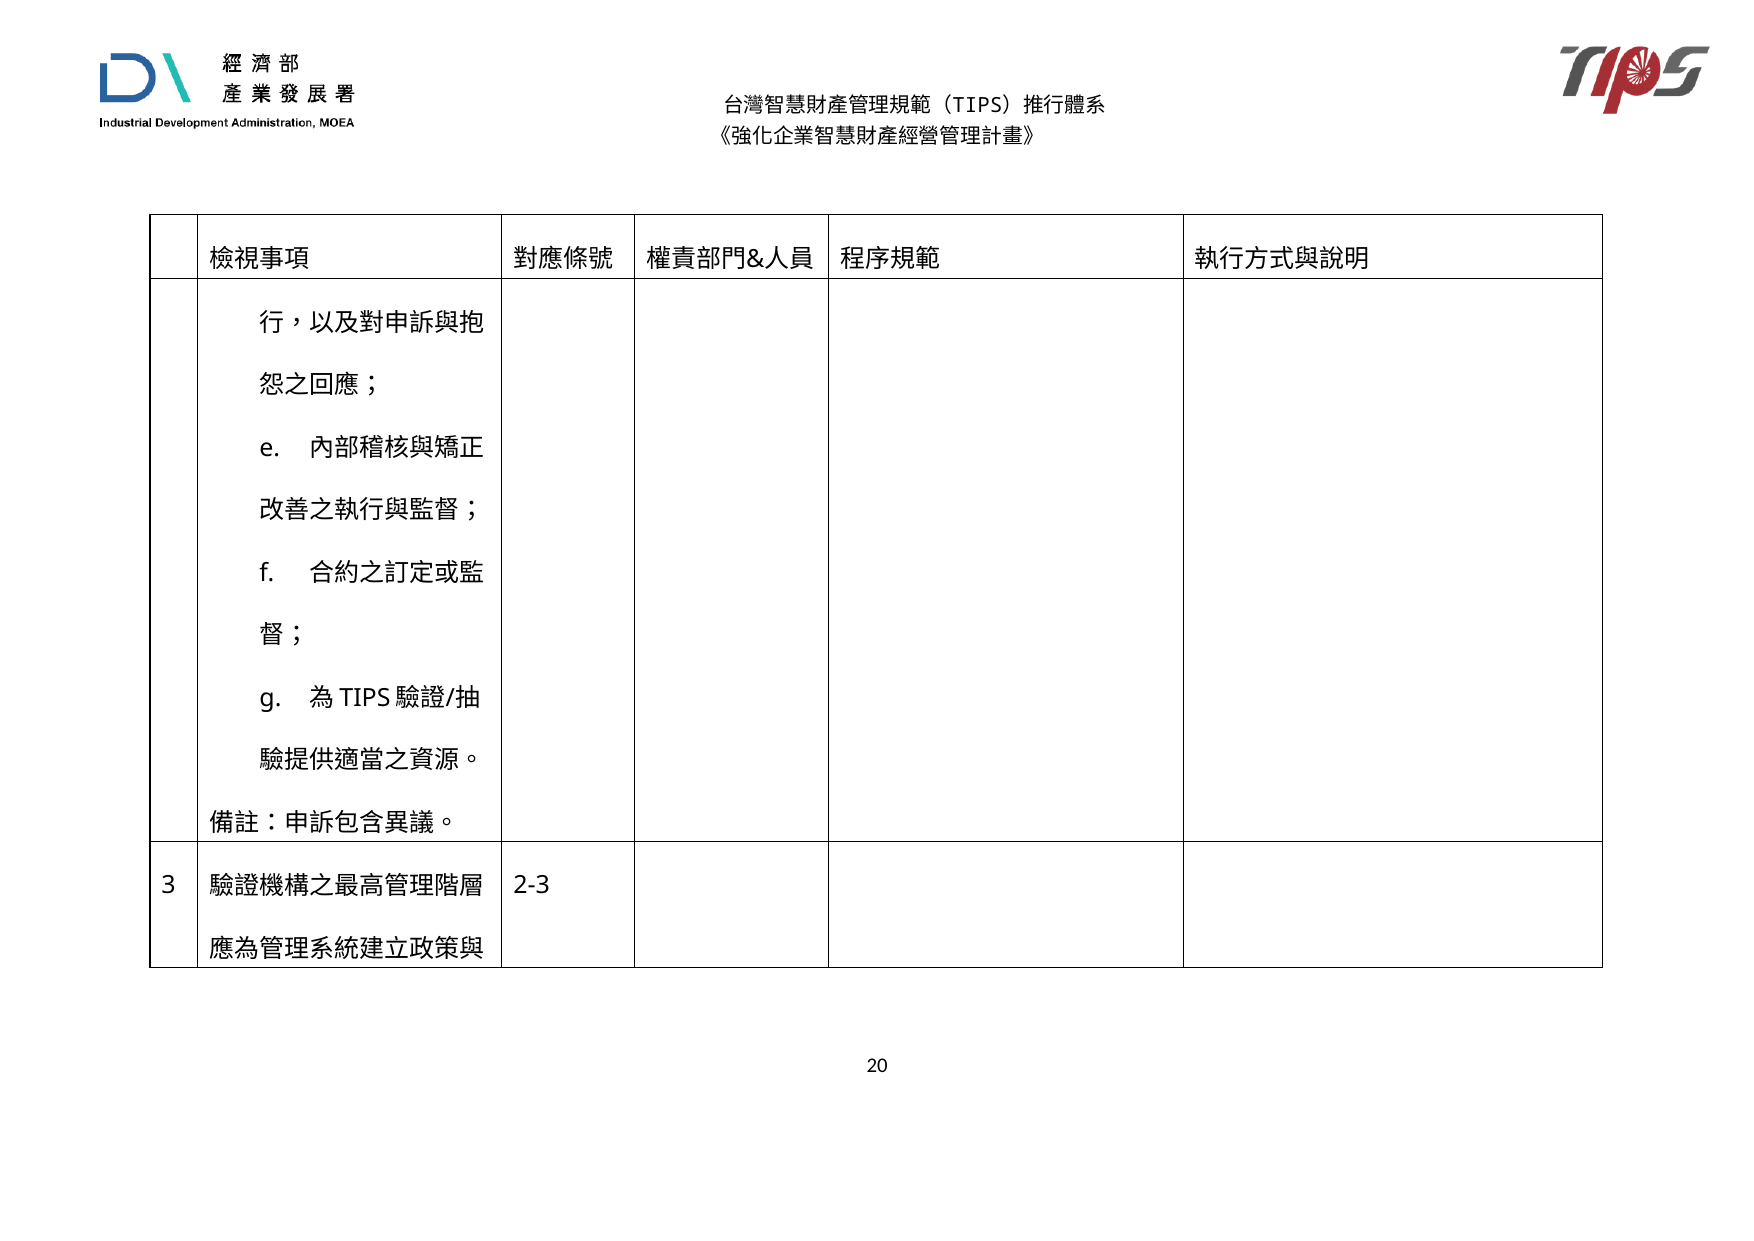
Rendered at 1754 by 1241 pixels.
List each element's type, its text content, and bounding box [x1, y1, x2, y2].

table_cell [502, 279, 634, 841]
table_cell [635, 842, 828, 967]
table_cell [151, 279, 197, 841]
table_cell [829, 842, 1183, 967]
table_cell [1184, 842, 1602, 967]
table_header 執行方式與說明 [1184, 215, 1602, 277]
table_cell 驗證機構應鑑別最高管理階層擁有下列各項之權責： 與其運作有關流程與程序的建立及實施監督； 公正性之確保； 財務之監督； 驗證/抽驗之執行，以及對申訴與抱怨之回應； 內部稽核與矯正改善之執行與監督； 合約之訂定或監督； 為TIPS驗證/抽驗提供適當之資源。 備註：申訴包含異議。 [198, 279, 501, 841]
table_header 檢視事項 [198, 215, 501, 277]
table_header 程序規範 [829, 215, 1183, 277]
table_header 對應條號 [502, 215, 634, 277]
table_cell 驗證機構之最高管理階層應為管理系統建立政策與 [198, 842, 501, 967]
table_cell [635, 279, 828, 841]
table_cell [829, 279, 1183, 841]
table_cell [1184, 279, 1602, 841]
table_cell 3 [151, 842, 197, 967]
table_cell 2-3 [502, 842, 634, 967]
table_header 權責部門&人員 [635, 215, 828, 277]
table_header [151, 215, 197, 277]
